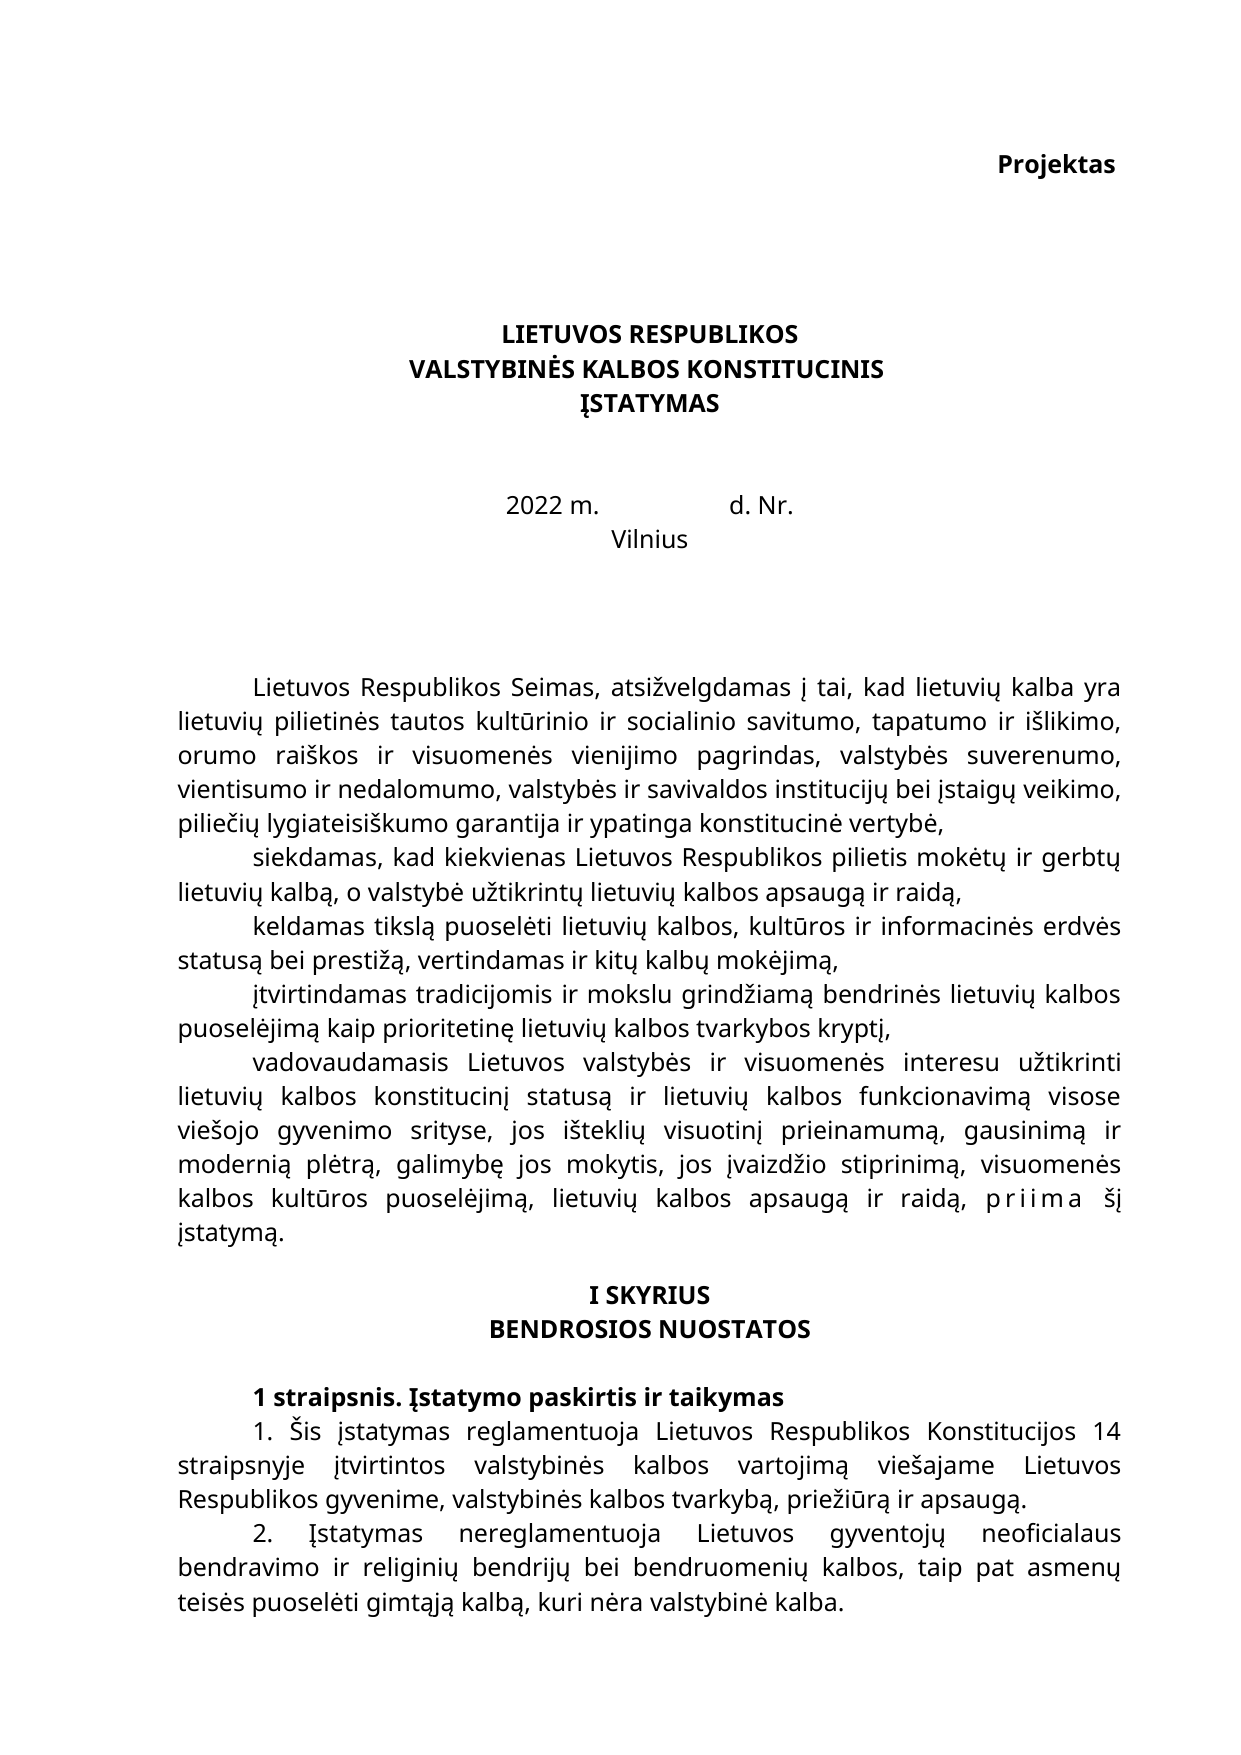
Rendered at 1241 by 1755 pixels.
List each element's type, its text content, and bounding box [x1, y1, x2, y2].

text Vilnius [177, 522, 1122, 556]
text ĮSTATYMAS [177, 385, 1122, 419]
text 2022 m. d. Nr. [177, 487, 1122, 522]
text 1. Šis įstatymas reglamentuoja Lietuvos Respublikos Konstitucijos 14 straipsnyje įtvirtintos valstybinės kalbos vartojimą viešajame Lietuvos Respublikos gyvenime, valstybinės kalbos tvarkybą, priežiūrą ir apsaugą. [177, 1414, 1122, 1516]
text I SKYRIUS [177, 1278, 1122, 1312]
text keldamas tikslą puoselėti lietuvių kalbos, kultūros ir informacinės erdvės statusą bei prestižą, vertindamas ir kitų kalbų mokėjimą, [177, 908, 1122, 976]
text BENDROSIOS NUOSTATOS [177, 1312, 1122, 1346]
text vadovaudamasis Lietuvos valstybės ir visuomenės interesu užtikrinti lietuvių kalbos konstitucinį statusą ir lietuvių kalbos funkcionavimą visose viešojo gyvenimo srityse, jos išteklių visuotinį prieinamumą, gausinimą ir modernią plėtrą, galimybę jos mokytis, jos įvaizdžio stiprinimą, visuomenės kalbos kultūros puoselėjimą, lietuvių kalbos apsaugą ir raidą, priima šį įstatymą. [177, 1044, 1122, 1249]
text įtvirtindamas tradicijomis ir mokslu grindžiamą bendrinės lietuvių kalbos puoselėjimą kaip prioritetinę lietuvių kalbos tvarkybos kryptį, [177, 976, 1122, 1044]
text 1 straipsnis. Įstatymo paskirtis ir taikymas [177, 1380, 1122, 1414]
text LIETUVOS RESPUBLIKOS [177, 317, 1122, 351]
text siekdamas, kad kiekvienas Lietuvos Respublikos pilietis mokėtų ir gerbtų lietuvių kalbą, o valstybė užtikrintų lietuvių kalbos apsaugą ir raidą, [177, 840, 1122, 908]
text 2. Įstatymas nereglamentuoja Lietuvos gyventojų neoficialaus bendravimo ir religinių bendrijų bei bendruomenių kalbos, taip pat asmenų teisės puoselėti gimtąją kalbą, kuri nėra valstybinė kalba. [177, 1516, 1122, 1618]
text Lietuvos Respublikos Seimas, atsižvelgdamas į tai, kad lietuvių kalba yra lietuvių pilietinės tautos kultūrinio ir socialinio savitumo, tapatumo ir išlikimo, orumo raiškos ir visuomenės vienijimo pagrindas, valstybės suverenumo, vientisumo ir nedalomumo, valstybės ir savivaldos institucijų bei įstaigų veikimo, piliečių lygiateisiškumo garantija ir ypatinga konstitucinė vertybė, [177, 670, 1122, 840]
text Projektas [177, 147, 1122, 181]
subtitle VALSTYBINĖS KALBOS KONSTITUCINIS [177, 351, 1122, 385]
